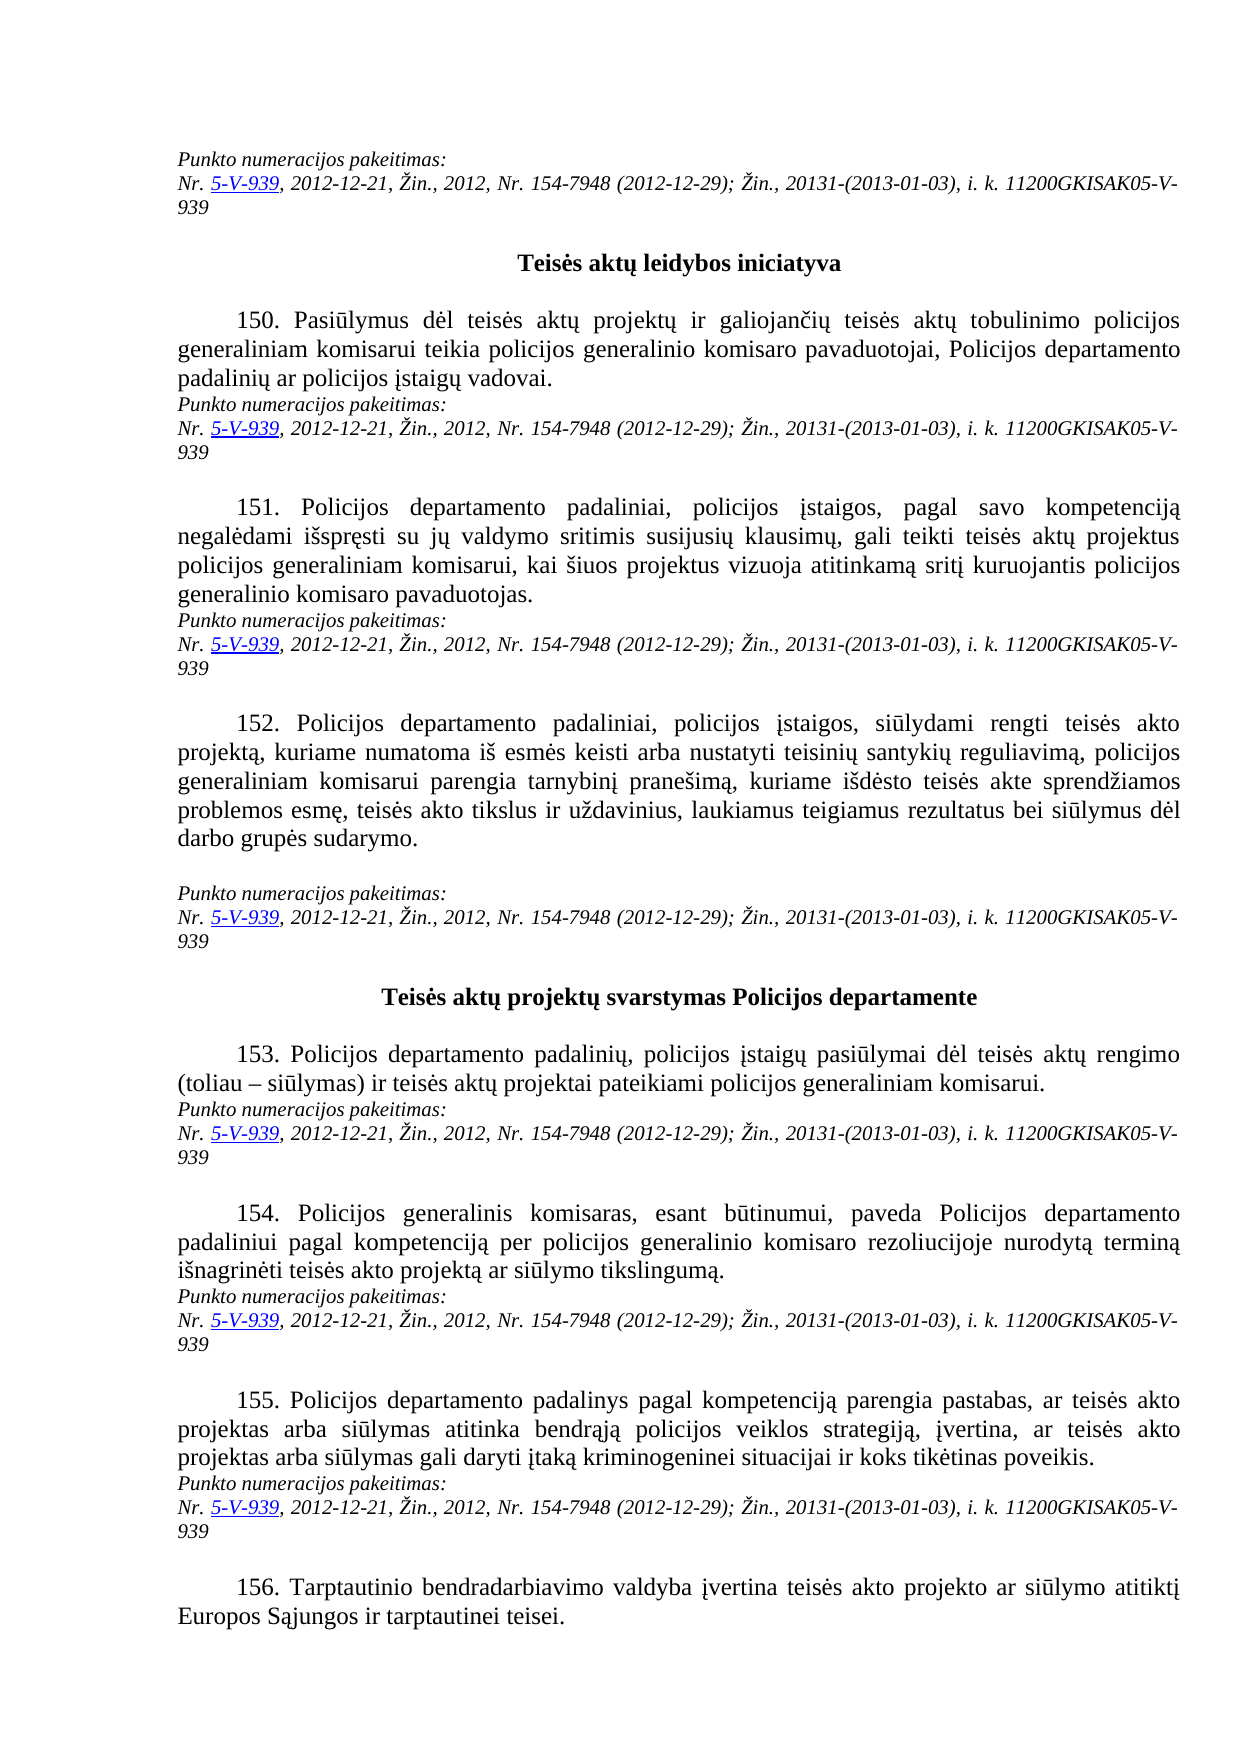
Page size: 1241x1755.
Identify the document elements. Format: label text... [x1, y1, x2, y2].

text 155. Policijos departamento padalinys pagal kompetenciją parengia pastabas, ar teisės akto projektas arba siūlymas atitinka bendrąją policijos veiklos strategiją, įvertina, ar teisės akto projektas arba siūlymas gali daryti įtaką kriminogeninei situacijai ir koks tikėtinas poveikis. [177, 1385, 1181, 1471]
text Nr. 5-V-939, 2012-12-21, Žin., 2012, Nr. 154-7948 (2012-12-29); Žin., 20131-(2013-01-03), i. k. 11200GKISAK05-V-939 [177, 1121, 1181, 1169]
text 150. Pasiūlymus dėl teisės aktų projektų ir galiojančių teisės aktų tobulinimo policijos generaliniam komisarui teikia policijos generalinio komisaro pavaduotojai, Policijos departamento padalinių ar policijos įstaigų vadovai. [177, 305, 1181, 392]
text Punkto numeracijos pakeitimas: [177, 392, 1181, 416]
text Nr. 5-V-939, 2012-12-21, Žin., 2012, Nr. 154-7948 (2012-12-29); Žin., 20131-(2013-01-03), i. k. 11200GKISAK05-V-939 [177, 1495, 1181, 1543]
text Punkto numeracijos pakeitimas: [177, 881, 1181, 905]
text Punkto numeracijos pakeitimas: [177, 147, 1181, 171]
text 156. Tarptautinio bendradarbiavimo valdyba įvertina teisės akto projekto ar siūlymo atitiktį Europos Sąjungos ir tarptautinei teisei. [177, 1572, 1181, 1630]
text 151. Policijos departamento padaliniai, policijos įstaigos, pagal savo kompetenciją negalėdami išspręsti su jų valdymo sritimis susijusių klausimų, gali teikti teisės aktų projektus policijos generaliniam komisarui, kai šiuos projektus vizuoja atitinkamą sritį kuruojantis policijos generalinio komisaro pavaduotojas. [177, 492, 1181, 607]
text Teisės aktų projektų svarstymas Policijos departamente [177, 982, 1181, 1011]
text 153. Policijos departamento padalinių, policijos įstaigų pasiūlymai dėl teisės aktų rengimo (toliau – siūlymas) ir teisės aktų projektai pateikiami policijos generaliniam komisarui. [177, 1039, 1181, 1097]
text 152. Policijos departamento padaliniai, policijos įstaigos, siūlydami rengti teisės akto projektą, kuriame numatoma iš esmės keisti arba nustatyti teisinių santykių reguliavimą, policijos generaliniam komisarui parengia tarnybinį pranešimą, kuriame išdėsto teisės akte sprendžiamos problemos esmę, teisės akto tikslus ir uždavinius, laukiamus teigiamus rezultatus bei siūlymus dėl darbo grupės sudarymo. [177, 708, 1181, 852]
text Teisės aktų leidybos iniciatyva [177, 248, 1181, 277]
text Punkto numeracijos pakeitimas: [177, 1471, 1181, 1495]
text Nr. 5-V-939, 2012-12-21, Žin., 2012, Nr. 154-7948 (2012-12-29); Žin., 20131-(2013-01-03), i. k. 11200GKISAK05-V-939 [177, 905, 1181, 953]
text Punkto numeracijos pakeitimas: [177, 1097, 1181, 1121]
text Nr. 5-V-939, 2012-12-21, Žin., 2012, Nr. 154-7948 (2012-12-29); Žin., 20131-(2013-01-03), i. k. 11200GKISAK05-V-939 [177, 1308, 1181, 1356]
text Punkto numeracijos pakeitimas: [177, 607, 1181, 632]
text Punkto numeracijos pakeitimas: [177, 1284, 1181, 1308]
text Nr. 5-V-939, 2012-12-21, Žin., 2012, Nr. 154-7948 (2012-12-29); Žin., 20131-(2013-01-03), i. k. 11200GKISAK05-V-939 [177, 416, 1181, 464]
text Nr. 5-V-939, 2012-12-21, Žin., 2012, Nr. 154-7948 (2012-12-29); Žin., 20131-(2013-01-03), i. k. 11200GKISAK05-V-939 [177, 171, 1181, 219]
text 154. Policijos generalinis komisaras, esant būtinumui, paveda Policijos departamento padaliniui pagal kompetenciją per policijos generalinio komisaro rezoliucijoje nurodytą terminą išnagrinėti teisės akto projektą ar siūlymo tikslingumą. [177, 1198, 1181, 1284]
text Nr. 5-V-939, 2012-12-21, Žin., 2012, Nr. 154-7948 (2012-12-29); Žin., 20131-(2013-01-03), i. k. 11200GKISAK05-V-939 [177, 632, 1181, 680]
